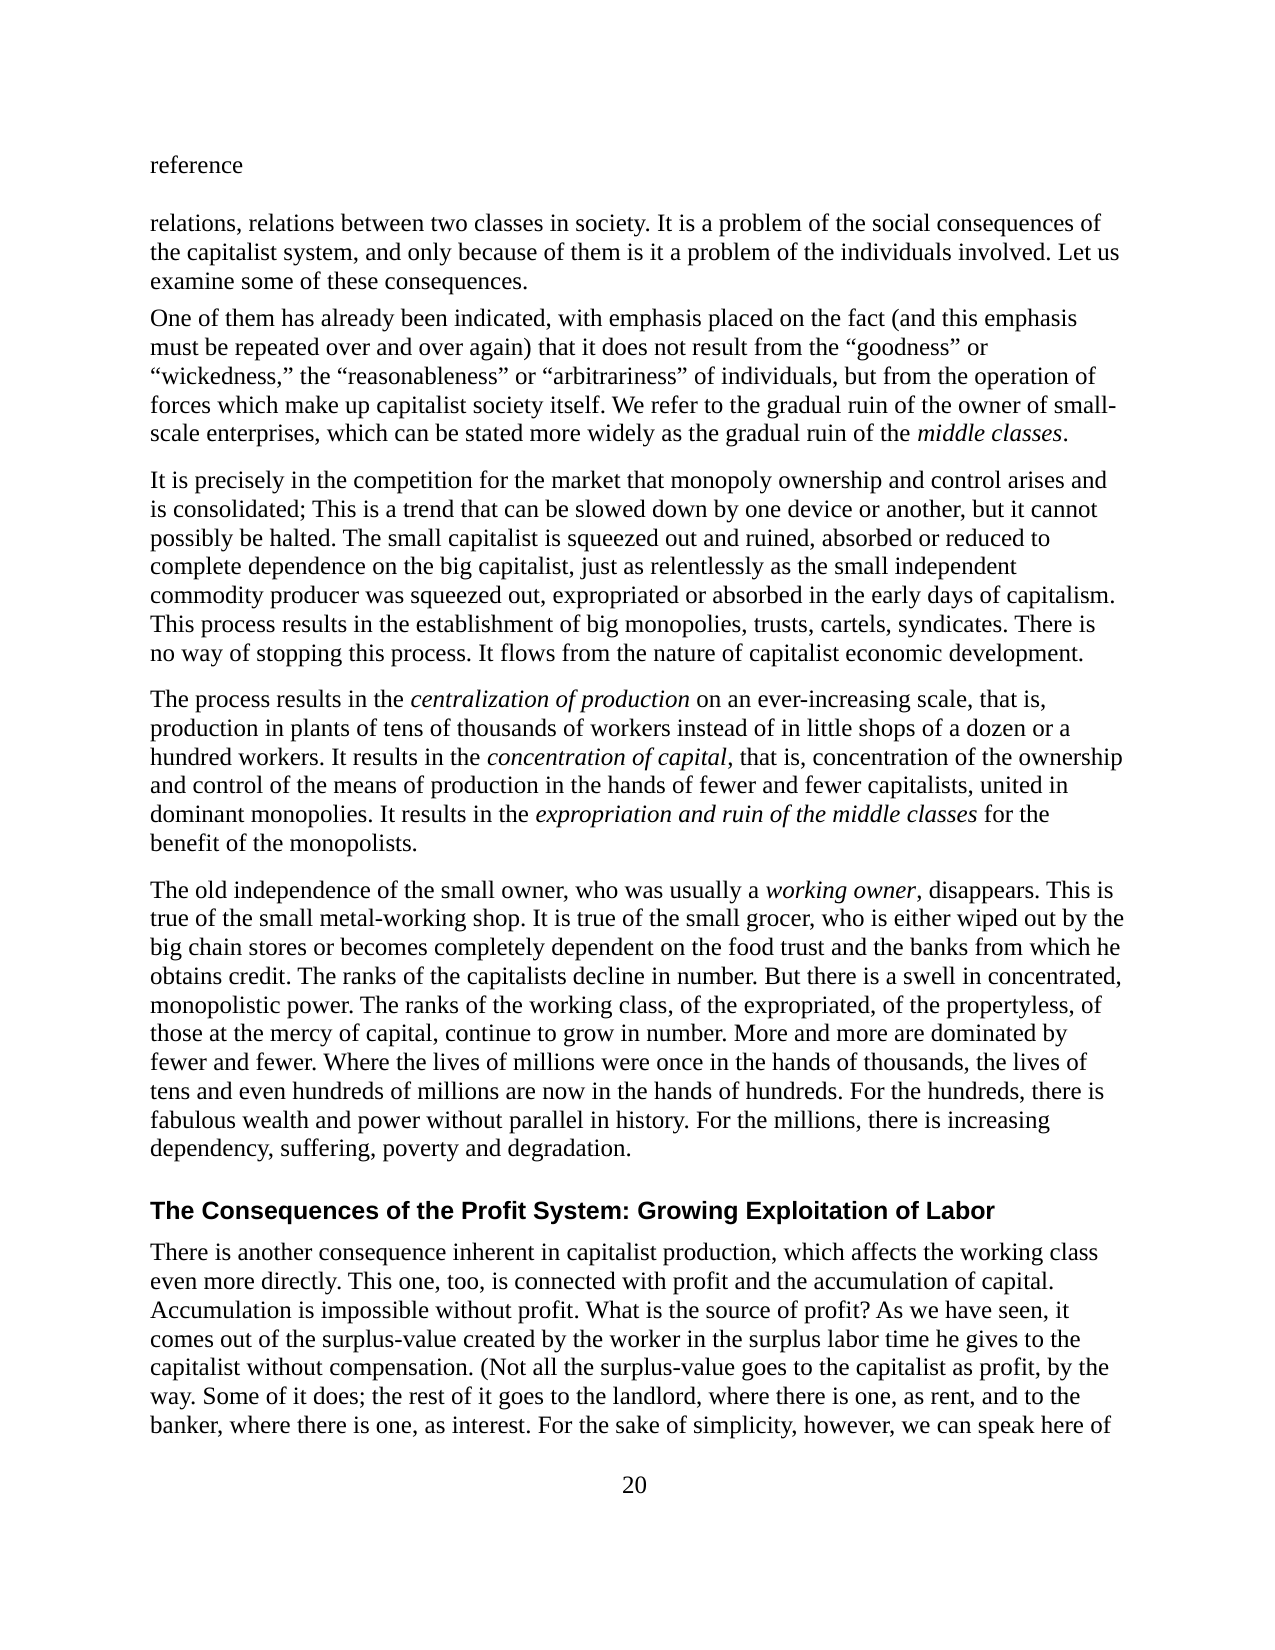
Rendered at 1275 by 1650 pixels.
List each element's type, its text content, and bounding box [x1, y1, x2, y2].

text One of them has already been indicated, with emphasis placed on the fact (and this emphasis must be repeated over and over again) that it does not result from the “goodness” or “wickedness,” the “reasonableness” or “arbitrariness” of individuals, but from the operation of forces which make up capitalist society itself. We refer to the gradual ruin of the owner of small-scale enterprises, which can be stated more widely as the gradual ruin of the middle classes. [150, 303, 1125, 447]
text There is another consequence inherent in capitalist production, which affects the working class even more directly. This one, too, is connected with profit and the accumulation of capital. Accumulation is impossible without profit. What is the source of profit? As we have seen, it comes out of the surplus-value created by the worker in the surplus labor time he gives to the capitalist without compensation. (Not all the surplus-value goes to the capitalist as profit, by the way. Some of it does; the rest of it goes to the landlord, where there is one, as rent, and to the banker, where there is one, as interest. For the sake of simplicity, however, we can speak here of [150, 1237, 1125, 1439]
subtitle The Consequences of the Profit System: Growing Exploitation of Labor [150, 1196, 1125, 1225]
text relations, relations between two classes in society. It is a problem of the social consequences of the capitalist system, and only because of them is it a problem of the individuals involved. Let us examine some of these consequences. [150, 208, 1125, 294]
text The process results in the centralization of production on an ever-increasing scale, that is, production in plants of tens of thousands of workers instead of in little shops of a dozen or a hundred workers. It results in the concentration of capital, that is, concentration of the ownership and control of the means of production in the hands of fewer and fewer capitalists, united in dominant monopolies. It results in the expropriation and ruin of the middle classes for the benefit of the monopolists. [150, 684, 1125, 857]
text It is precisely in the competition for the market that monopoly ownership and control arises and is consolidated; This is a trend that can be slowed down by one device or another, but it cannot possibly be halted. The small capitalist is squeezed out and ruined, absorbed or reduced to complete dependence on the big capitalist, just as relentlessly as the small independent commodity producer was squeezed out, expropriated or absorbed in the early days of capitalism. This process results in the establishment of big monopolies, trusts, cartels, syndicates. There is no way of stopping this process. It flows from the nature of capitalist economic development. [150, 465, 1125, 666]
text The old independence of the small owner, who was usually a working owner, disappears. This is true of the small metal-working shop. It is true of the small grocer, who is either wiped out by the big chain stores or becomes completely dependent on the food trust and the banks from which he obtains credit. The ranks of the capitalists decline in number. But there is a swell in concentrated, monopolistic power. The ranks of the working class, of the expropriated, of the propertyless, of those at the mercy of capital, continue to grow in number. More and more are dominated by fewer and fewer. Where the lives of millions were once in the hands of thousands, the lives of tens and even hundreds of millions are now in the hands of hundreds. For the hundreds, there is fabulous wealth and power without parallel in history. For the millions, there is increasing dependency, suffering, poverty and degradation. [150, 875, 1125, 1162]
